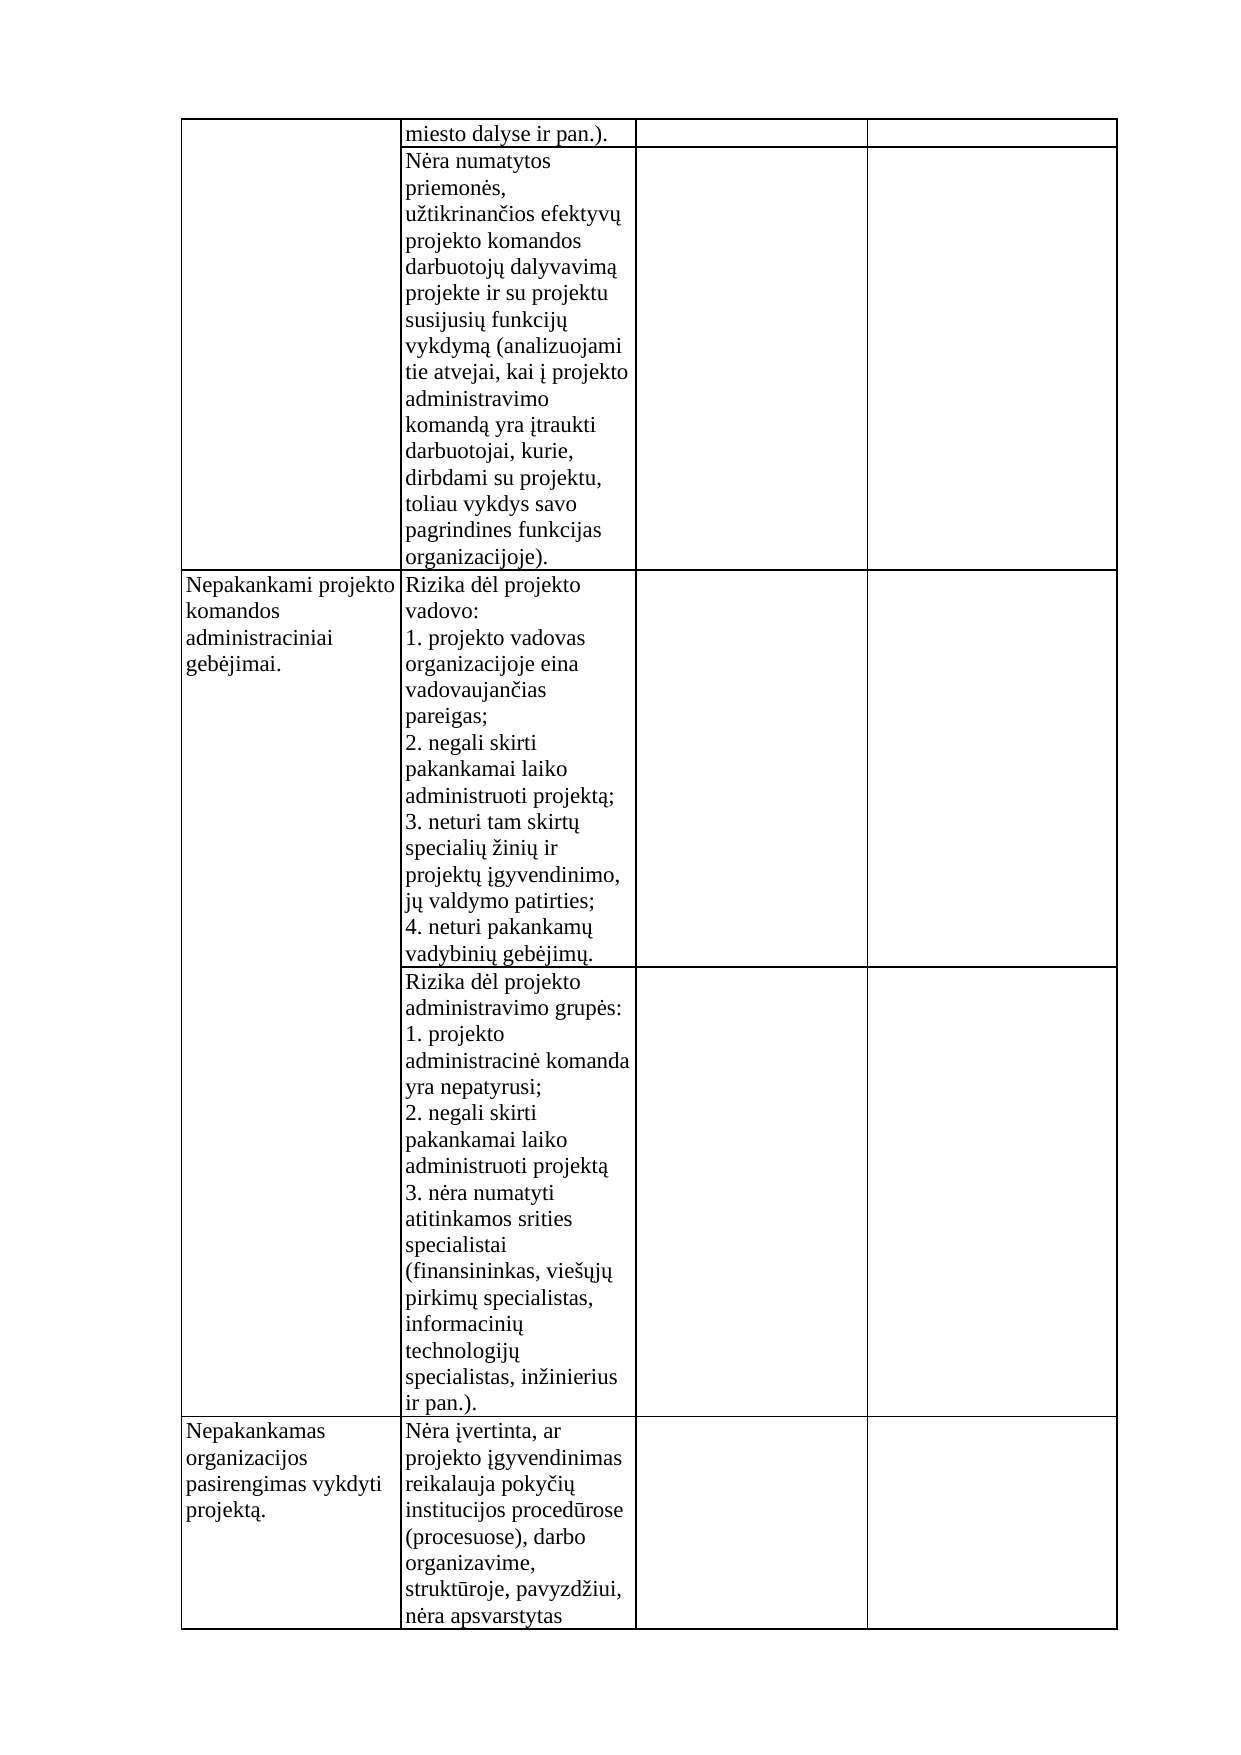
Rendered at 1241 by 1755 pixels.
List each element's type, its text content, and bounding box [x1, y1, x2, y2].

table_cell miesto dalyse ir pan.). [402, 120, 635, 146]
table_cell [868, 120, 1116, 146]
table_cell [868, 571, 1116, 966]
table_cell Rizika dėl projekto administravimo grupės: 1. projekto administracinė komanda yra nepatyrusi; 2. negali skirti pakankamai laiko administruoti projektą 3. nėra numatyti atitinkamos srities specialistai (finansininkas, viešųjų pirkimų specialistas, informacinių technologijų specialistas, inžinierius ir pan.). [402, 968, 635, 1416]
table_cell [637, 120, 867, 146]
table_cell [637, 1417, 867, 1628]
table_cell Nepakankami projekto komandos administraciniai gebėjimai. [182, 571, 400, 1416]
table_cell Rizika dėl projekto vadovo: 1. projekto vadovas organizacijoje eina vadovaujančias pareigas; 2. negali skirti pakankamai laiko administruoti projektą; 3. neturi tam skirtų specialių žinių ir projektų įgyvendinimo, jų valdymo patirties; 4. neturi pakankamų vadybinių gebėjimų. [402, 571, 635, 966]
table_cell [182, 120, 400, 569]
table_cell [868, 1417, 1116, 1628]
table_cell [637, 968, 867, 1416]
table_cell [868, 968, 1116, 1416]
table_cell [868, 148, 1116, 569]
table_cell [637, 148, 867, 569]
table_cell Nėra įvertinta, ar projekto įgyvendinimas reikalauja pokyčių institucijos procedūrose (procesuose), darbo organizavime, struktūroje, pavyzdžiui, nėra apsvarstytas [402, 1417, 635, 1628]
table_cell Nėra numatytos priemonės, užtikrinančios efektyvų projekto komandos darbuotojų dalyvavimą projekte ir su projektu susijusių funkcijų vykdymą (analizuojami tie atvejai, kai į projekto administravimo komandą yra įtraukti darbuotojai, kurie, dirbdami su projektu, toliau vykdys savo pagrindines funkcijas organizacijoje). [402, 148, 635, 569]
table_cell [637, 571, 867, 966]
table_cell Nepakankamas organizacijos pasirengimas vykdyti projektą. [182, 1417, 400, 1628]
